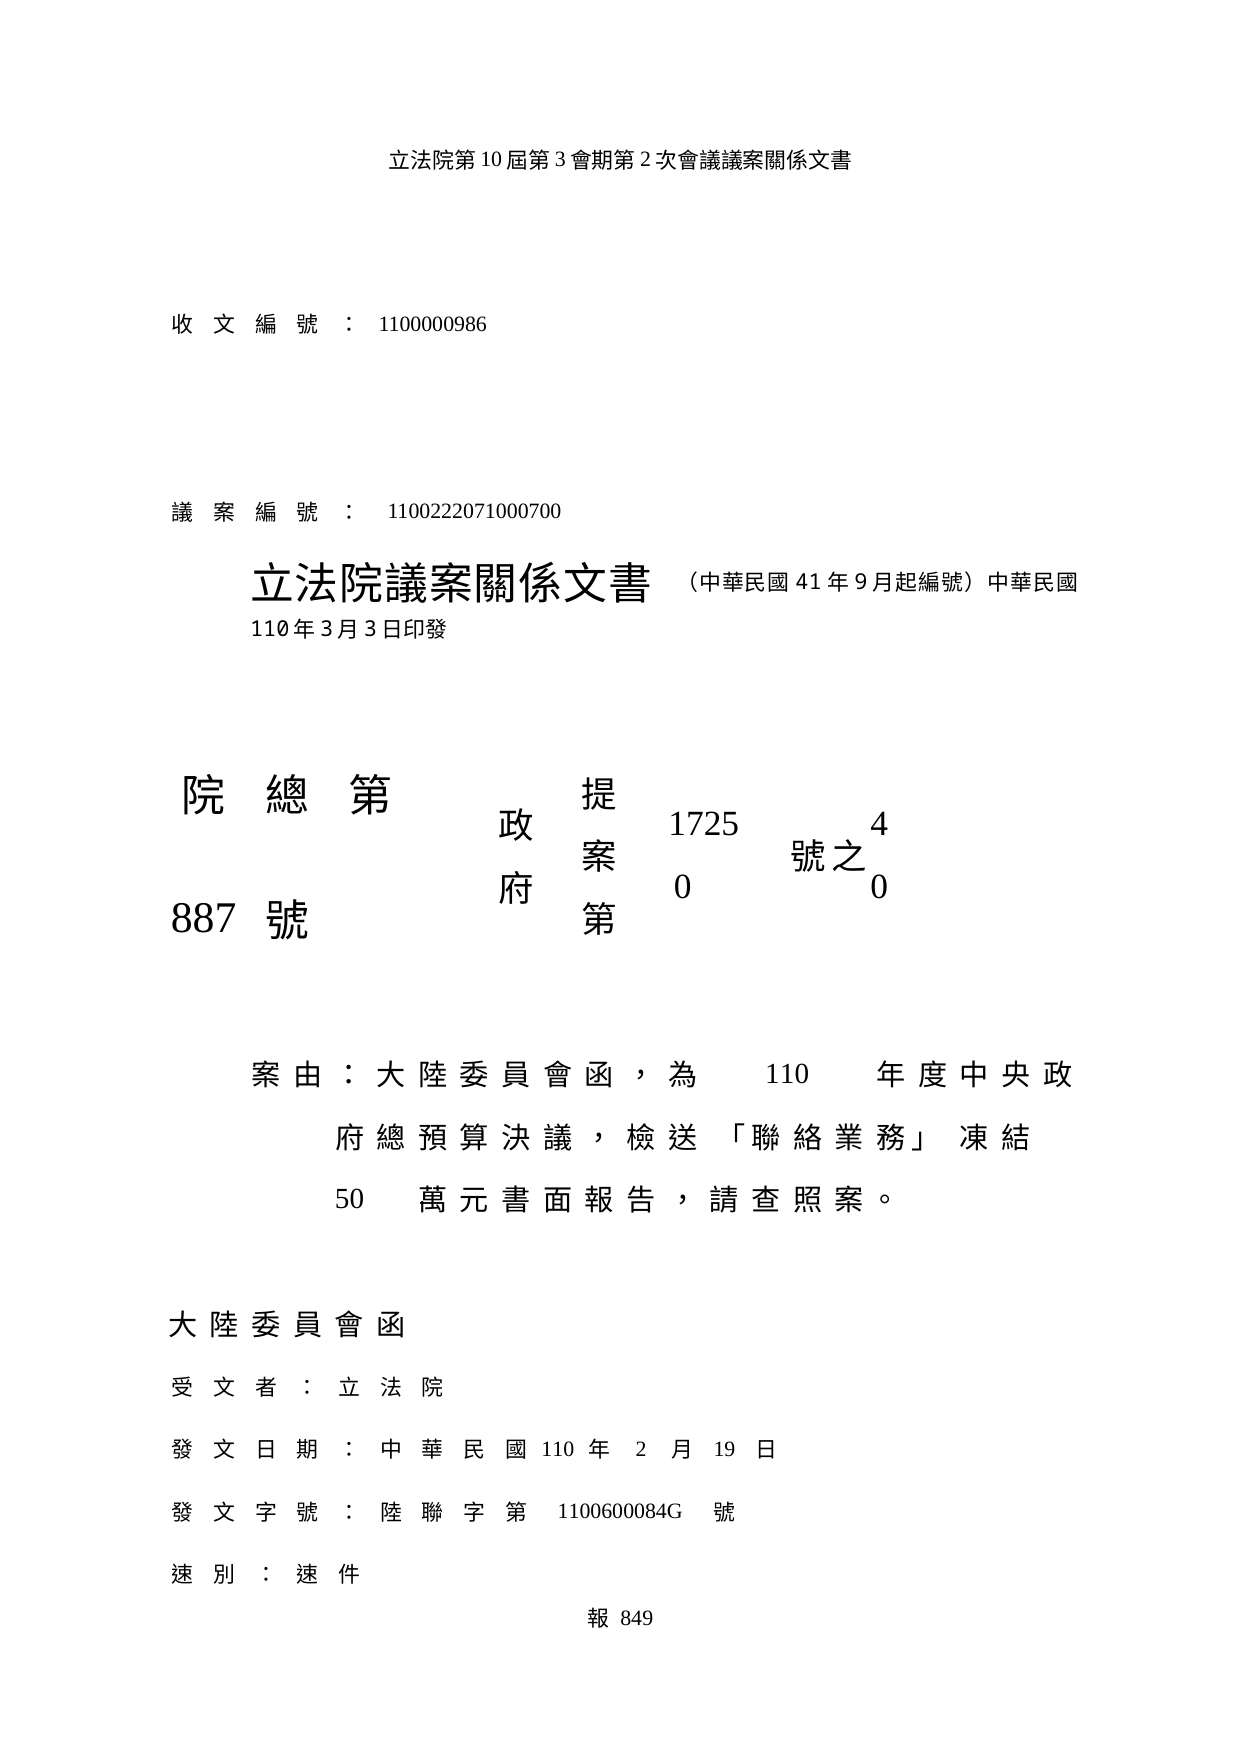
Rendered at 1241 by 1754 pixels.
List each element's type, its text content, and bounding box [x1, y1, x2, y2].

table_header 之 [794, 719, 830, 969]
text 受文者：立法院 [162, 1344, 1078, 1406]
table_header 政府 [425, 719, 540, 969]
table_header 17250 [646, 719, 759, 969]
text 立法院議案關係文書 （中華民國41年9月起編號）中華民國110年3月3日印發 [250, 549, 1078, 644]
text 速別：速件 [162, 1531, 1078, 1594]
text 案由：大陸委員會函，為110年度中央政府總預算決議，檢送「聯絡業務」凍結50萬元書面報告，請查照案。 [217, 1031, 1078, 1219]
text 發文字號：陸聯字第1100600084G號 [162, 1469, 1078, 1531]
table_header 40 [830, 719, 877, 969]
table_header 提案第 [540, 719, 646, 969]
table_header 院總第887號 [162, 719, 425, 969]
text 大陸委員會函 [162, 1281, 1078, 1344]
text 議案編號：1100222071000700 [162, 406, 1078, 531]
table_header 號 [759, 719, 794, 969]
text 收文編號：1100000986 [162, 219, 1078, 344]
text 發文日期：中華民國110年2月19日 [162, 1406, 1078, 1469]
